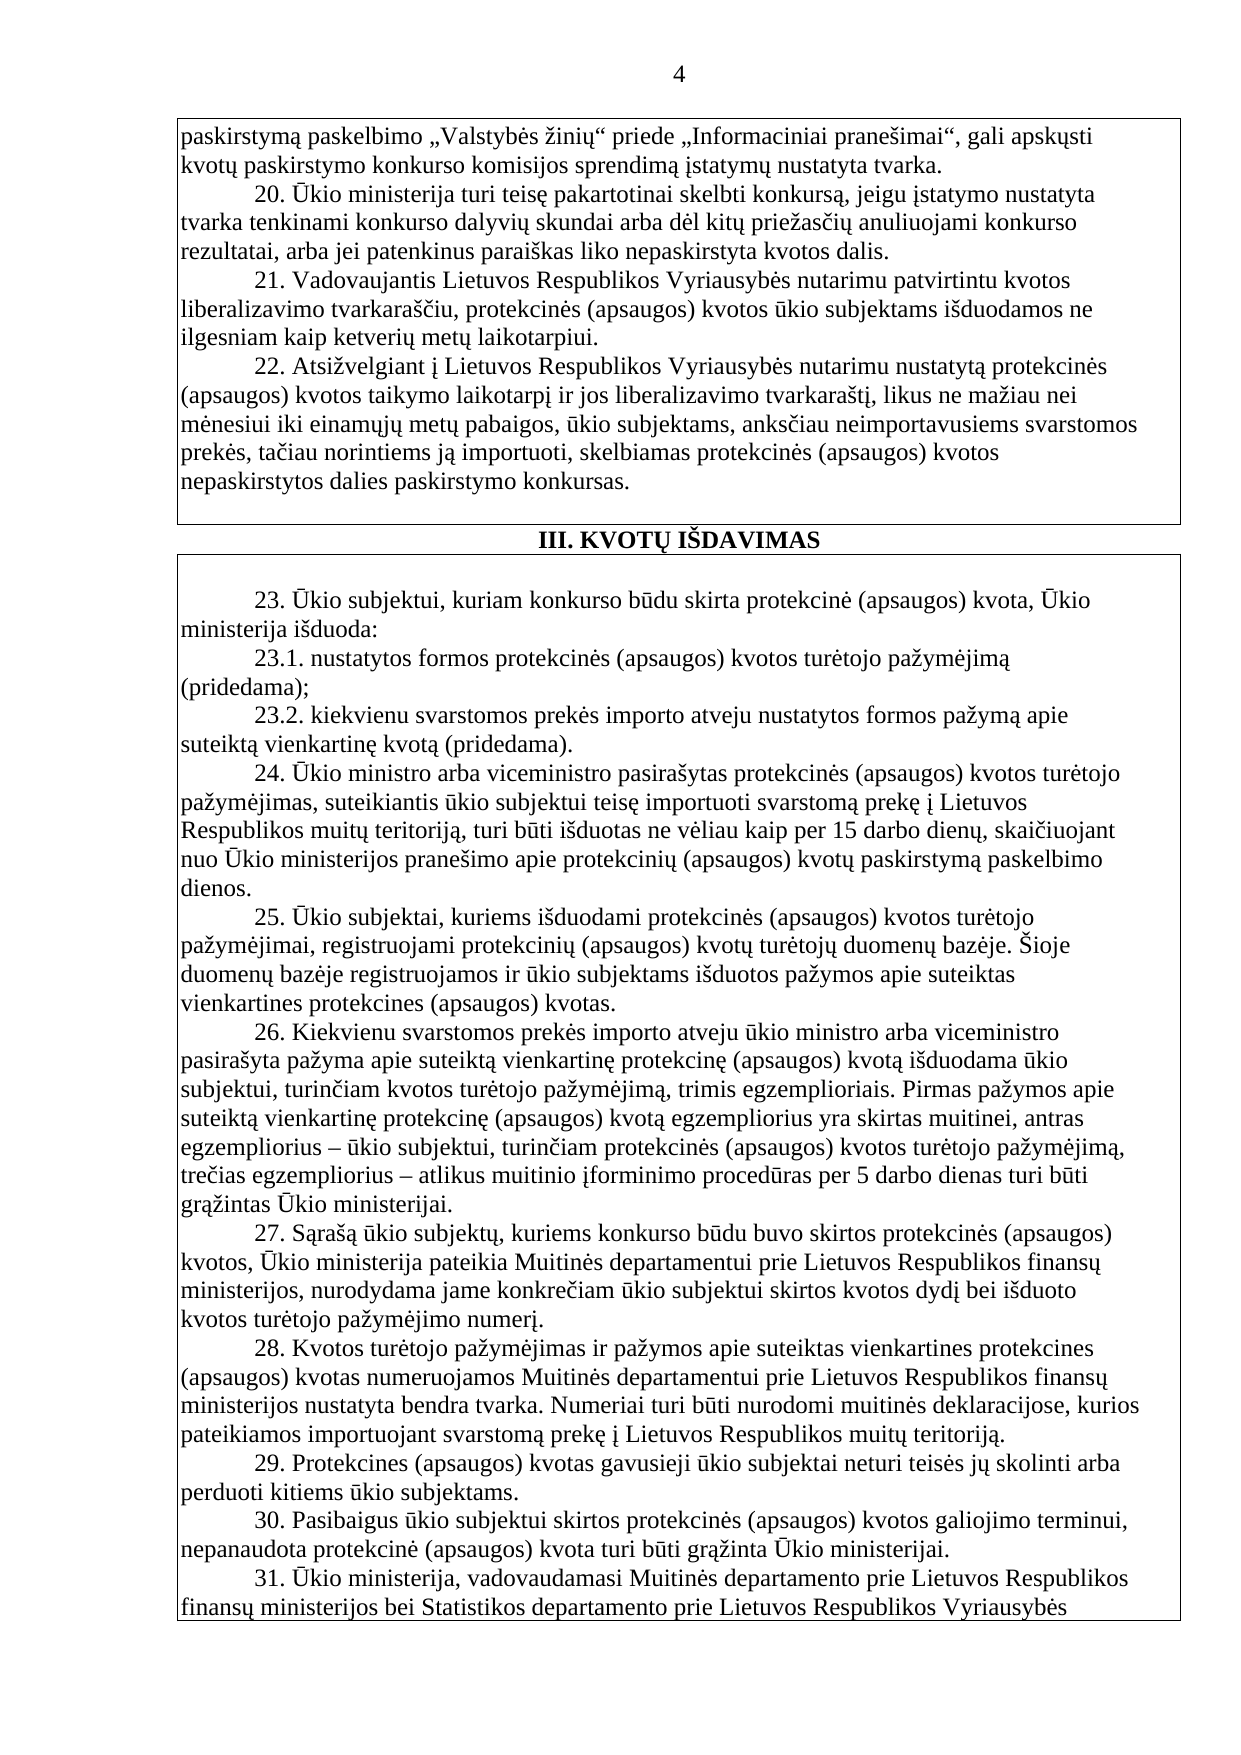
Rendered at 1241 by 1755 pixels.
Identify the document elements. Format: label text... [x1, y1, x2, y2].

text III. Kvotų išdavimas [177, 525, 1181, 553]
text 29. Protekcines (apsaugos) kvotas gavusieji ūkio subjektai neturi teisės jų skolinti arba perduoti kitiems ūkio subjektams. [178, 1445, 1180, 1502]
text 23. Ūkio subjektui, kuriam konkurso būdu skirta protekcinė (apsaugos) kvota, Ūkio ministerija išduoda: [178, 582, 1180, 640]
text 20. Ūkio ministerija turi teisę pakartotinai skelbti konkursą, jeigu įstatymo nustatyta tvarka tenkinami konkurso dalyvių skundai arba dėl kitų priežasčių anuliuojami konkurso rezultatai, arba jei patenkinus paraiškas liko nepaskirstyta kvotos dalis. [178, 176, 1180, 262]
text 21. Vadovaujantis Lietuvos Respublikos Vyriausybės nutarimu patvirtintu kvotos liberalizavimo tvarkaraščiu, protekcinės (apsaugos) kvotos ūkio subjektams išduodamos ne ilgesniam kaip ketverių metų laikotarpiui. [178, 262, 1180, 348]
text 28. Kvotos turėtojo pažymėjimas ir pažymos apie suteiktas vienkartines protekcines (apsaugos) kvotas numeruojamos Muitinės departamentui prie Lietuvos Respublikos finansų ministerijos nustatyta bendra tvarka. Numeriai turi būti nurodomi muitinės deklaracijose, kurios pateikiamos importuojant svarstomą prekę į Lietuvos Respublikos muitų teritoriją. [178, 1330, 1180, 1445]
text 30. Pasibaigus ūkio subjektui skirtos protekcinės (apsaugos) kvotos galiojimo terminui, nepanaudota protekcinė (apsaugos) kvota turi būti grąžinta Ūkio ministerijai. [178, 1502, 1180, 1560]
text 22. Atsižvelgiant į Lietuvos Respublikos Vyriausybės nutarimu nustatytą protekcinės (apsaugos) kvotos taikymo laikotarpį ir jos liberalizavimo tvarkaraštį, likus ne mažiau nei mėnesiui iki einamųjų metų pabaigos, ūkio subjektams, anksčiau neimportavusiems svarstomos prekės, tačiau norintiems ją importuoti, skelbiamas protekcinės (apsaugos) kvotos nepaskirstytos dalies paskirstymo konkursas. [178, 348, 1180, 495]
text 25. Ūkio subjektai, kuriems išduodami protekcinės (apsaugos) kvotos turėtojo pažymėjimai, registruojami protekcinių (apsaugos) kvotų turėtojų duomenų bazėje. Šioje duomenų bazėje registruojamos ir ūkio subjektams išduotos pažymos apie suteiktas vienkartines protekcines (apsaugos) kvotas. [178, 898, 1180, 1013]
text 23.1. nustatytos formos protekcinės (apsaugos) kvotos turėtojo pažymėjimą (pridedama); [178, 640, 1180, 697]
text 31. Ūkio ministerija, vadovaudamasi Muitinės departamento prie Lietuvos Respublikos finansų ministerijos bei Statistikos departamento prie Lietuvos Respublikos Vyriausybės [178, 1560, 1180, 1620]
text 23.2. kiekvienu svarstomos prekės importo atveju nustatytos formos pažymą apie suteiktą vienkartinę kvotą (pridedama). [178, 697, 1180, 755]
text 24. Ūkio ministro arba viceministro pasirašytas protekcinės (apsaugos) kvotos turėtojo pažymėjimas, suteikiantis ūkio subjektui teisę importuoti svarstomą prekę į Lietuvos Respublikos muitų teritoriją, turi būti išduotas ne vėliau kaip per 15 darbo dienų, skaičiuojant nuo Ūkio ministerijos pranešimo apie protekcinių (apsaugos) kvotų paskirstymą paskelbimo dienos. [178, 755, 1180, 898]
text 26. Kiekvienu svarstomos prekės importo atveju ūkio ministro arba viceministro pasirašyta pažyma apie suteiktą vienkartinę protekcinę (apsaugos) kvotą išduodama ūkio subjektui, turinčiam kvotos turėtojo pažymėjimą, trimis egzemplioriais. Pirmas pažymos apie suteiktą vienkartinę protekcinę (apsaugos) kvotą egzempliorius yra skirtas muitinei, antras egzempliorius – ūkio subjektui, turinčiam protekcinės (apsaugos) kvotos turėtojo pažymėjimą, trečias egzempliorius – atlikus muitinio įforminimo procedūras per 5 darbo dienas turi būti grąžintas Ūkio ministerijai. [178, 1013, 1180, 1215]
text paskirstymą paskelbimo „Valstybės žinių“ priede „Informaciniai pranešimai“, gali apskųsti kvotų paskirstymo konkurso komisijos sprendimą įstatymų nustatyta tvarka. [178, 119, 1180, 176]
text 27. Sąrašą ūkio subjektų, kuriems konkurso būdu buvo skirtos protekcinės (apsaugos) kvotos, Ūkio ministerija pateikia Muitinės departamentui prie Lietuvos Respublikos finansų ministerijos, nurodydama jame konkrečiam ūkio subjektui skirtos kvotos dydį bei išduoto kvotos turėtojo pažymėjimo numerį. [178, 1215, 1180, 1330]
